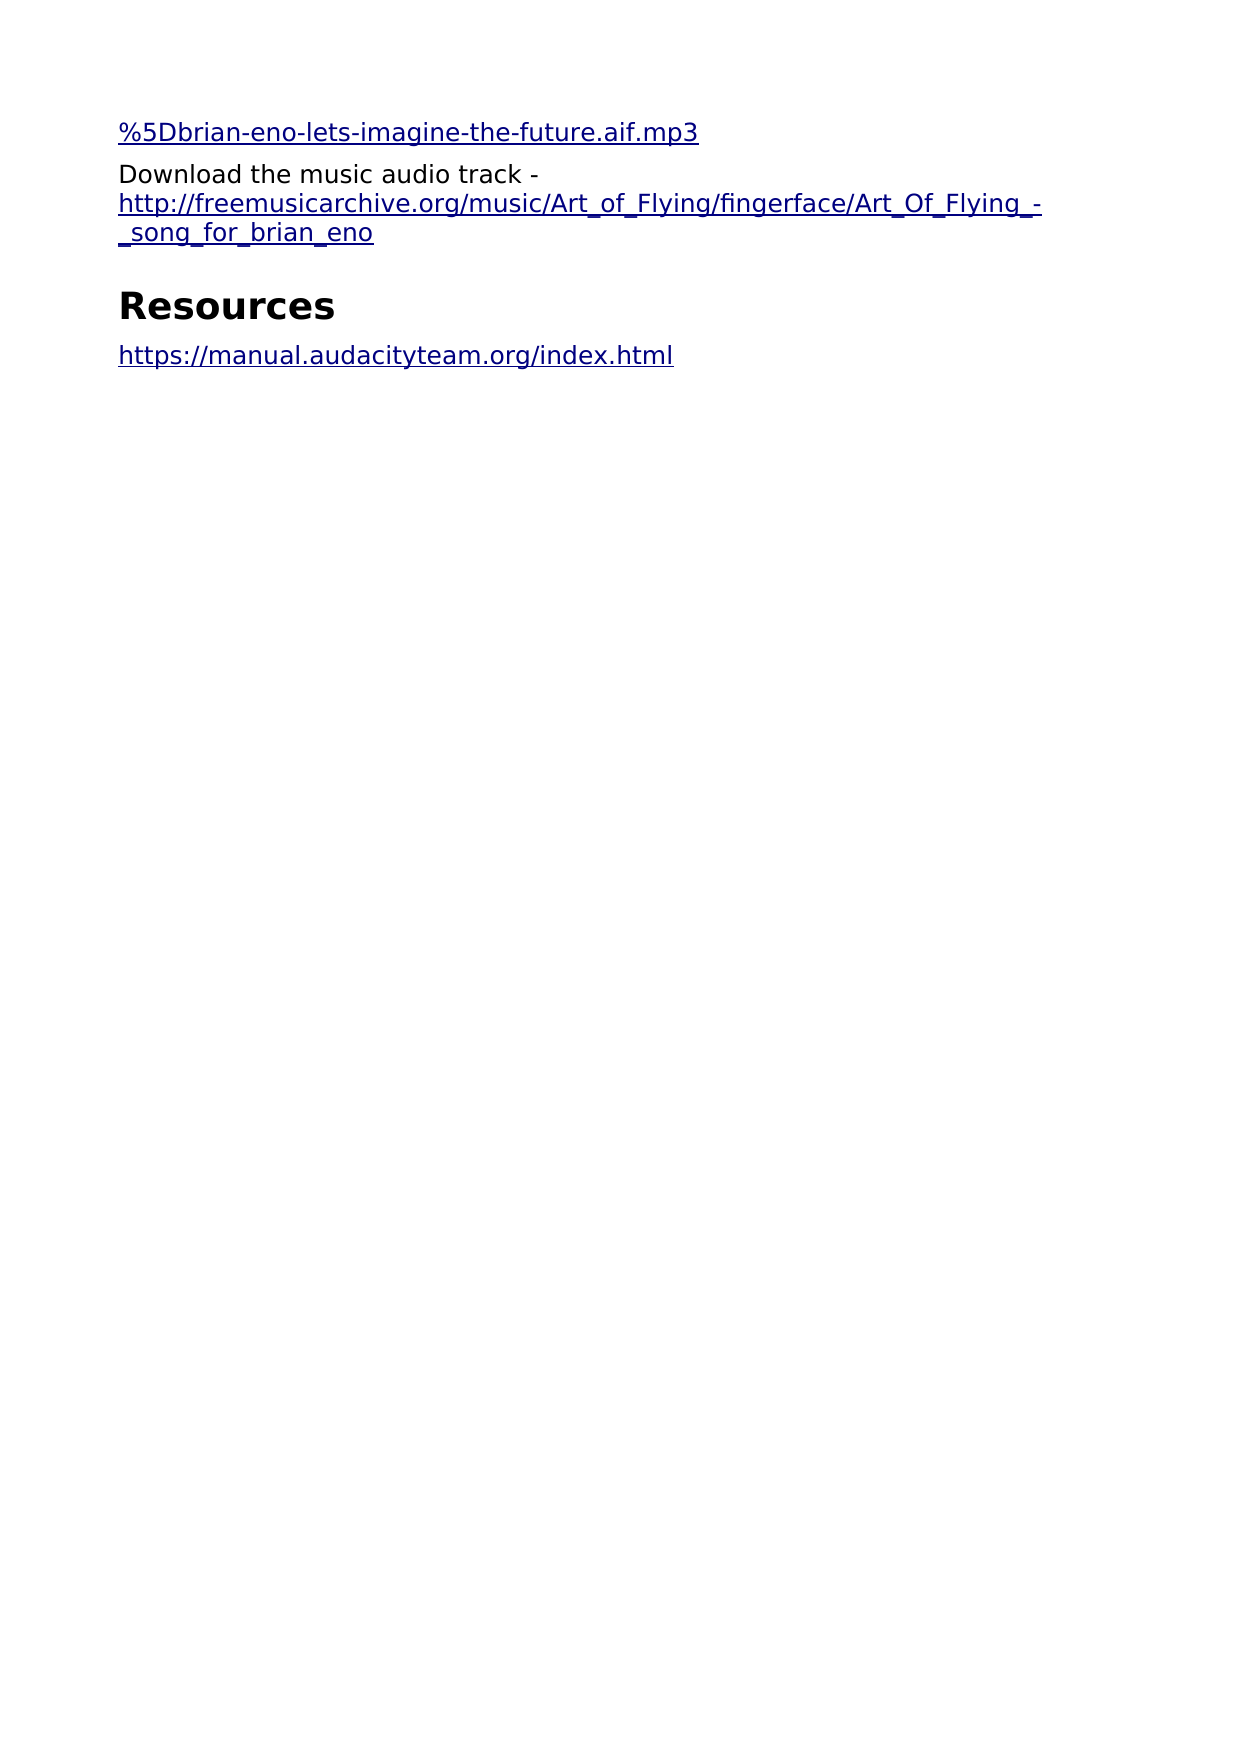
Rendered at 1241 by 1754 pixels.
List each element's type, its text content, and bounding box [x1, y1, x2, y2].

text Download the music audio track - http://freemusicarchive.org/music/Art_of_Flying/fingerface/Art_Of_Flying_-_song_for_brian_eno [118, 160, 1122, 247]
text %5Dbrian-eno-lets-imagine-the-future.aif.mp3 [118, 118, 1122, 147]
subtitle Resources [118, 285, 1122, 328]
text https://manual.audacityteam.org/index.html [118, 341, 1122, 370]
